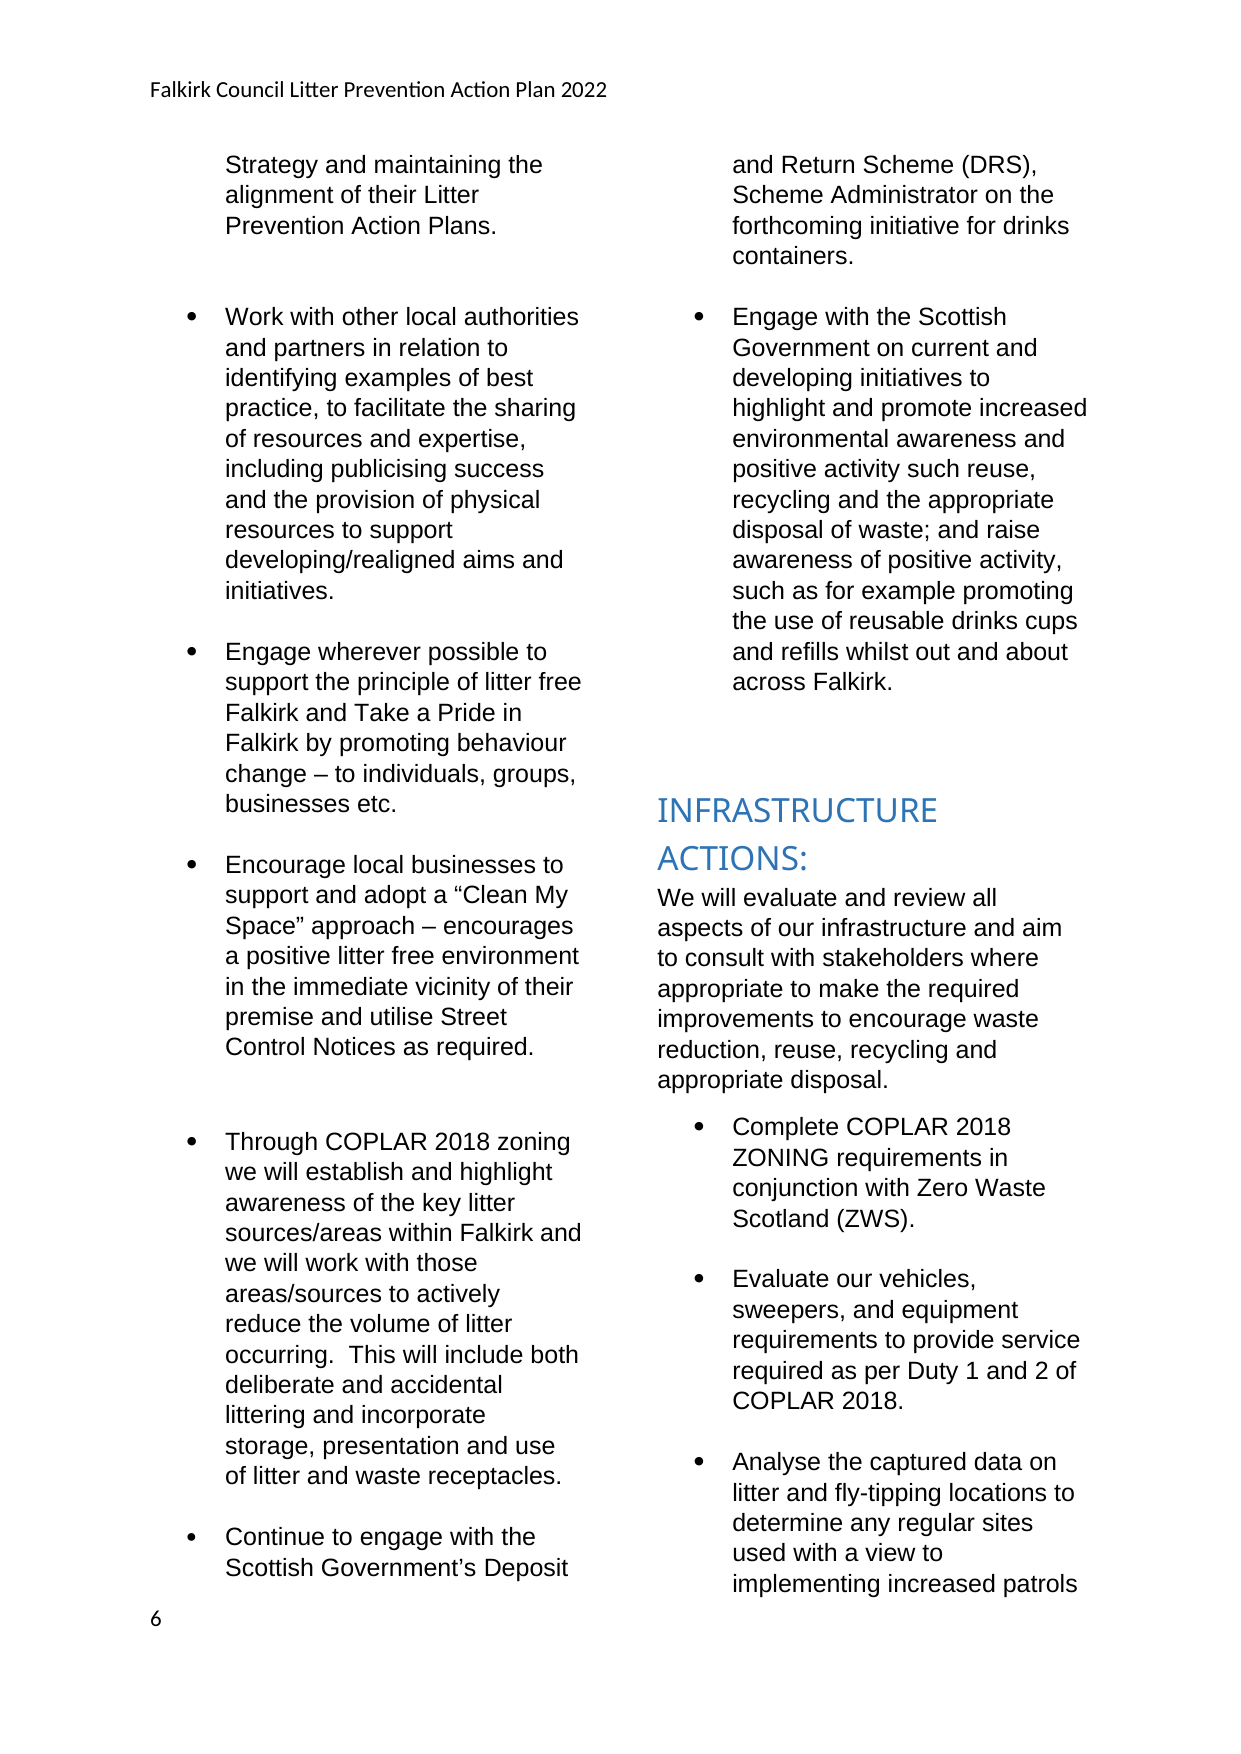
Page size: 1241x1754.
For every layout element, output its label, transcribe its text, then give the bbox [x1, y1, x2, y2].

list and Return Scheme (DRS), Scheme Administrator on the forthcoming initiative for drinks containers. [694, 150, 1090, 270]
list Engage wherever possible to support the principle of litter free Falkirk and Take a Pride in Falkirk by promoting behaviour change – to individuals, groups, businesses etc. [187, 637, 583, 818]
list Analyse the captured data on litter and fly-tipping locations to determine any regular sites used with a view to implementing increased patrols [694, 1447, 1090, 1597]
list Encourage local businesses to support and adopt a “Clean My Space” approach – encourages a positive litter free environment in the immediate vicinity of their premise and utilise Street Control Notices as required. [187, 850, 583, 1061]
list Through COPLAR 2018 zoning we will establish and highlight awareness of the key litter sources/areas within Falkirk and we will work with those areas/sources to actively reduce the volume of litter occurring. This will include both deliberate and accidental littering and incorporate storage, presentation and use of litter and waste receptacles. [187, 1127, 583, 1490]
list Complete COPLAR 2018 ZONING requirements in conjunction with Zero Waste Scotland (ZWS). [694, 1112, 1090, 1232]
list Engage with the Scottish Government on current and developing initiatives to highlight and promote increased environmental awareness and positive activity such reuse, recycling and the appropriate disposal of waste; and raise awareness of positive activity, such as for example promoting the use of reusable drinks cups and refills whilst out and about across Falkirk. [694, 302, 1090, 696]
list Strategy and maintaining the alignment of their Litter Prevention Action Plans. [187, 150, 583, 239]
text We will evaluate and review all aspects of our infrastructure and aim to consult with stakeholders where appropriate to make the required improvements to encourage waste reduction, reuse, recycling and appropriate disposal. [657, 883, 1090, 1094]
list Evaluate our vehicles, sweepers, and equipment requirements to provide service required as per Duty 1 and 2 of COPLAR 2018. [694, 1264, 1090, 1415]
list Work with other local authorities and partners in relation to identifying examples of best practice, to facilitate the sharing of resources and expertise, including publicising success and the provision of physical resources to support developing/realigned aims and initiatives. [187, 302, 583, 605]
list Continue to engage with the Scottish Government’s Deposit [187, 1522, 583, 1581]
subtitle INFRASTRUCTURE ACTIONS: [657, 786, 1090, 880]
